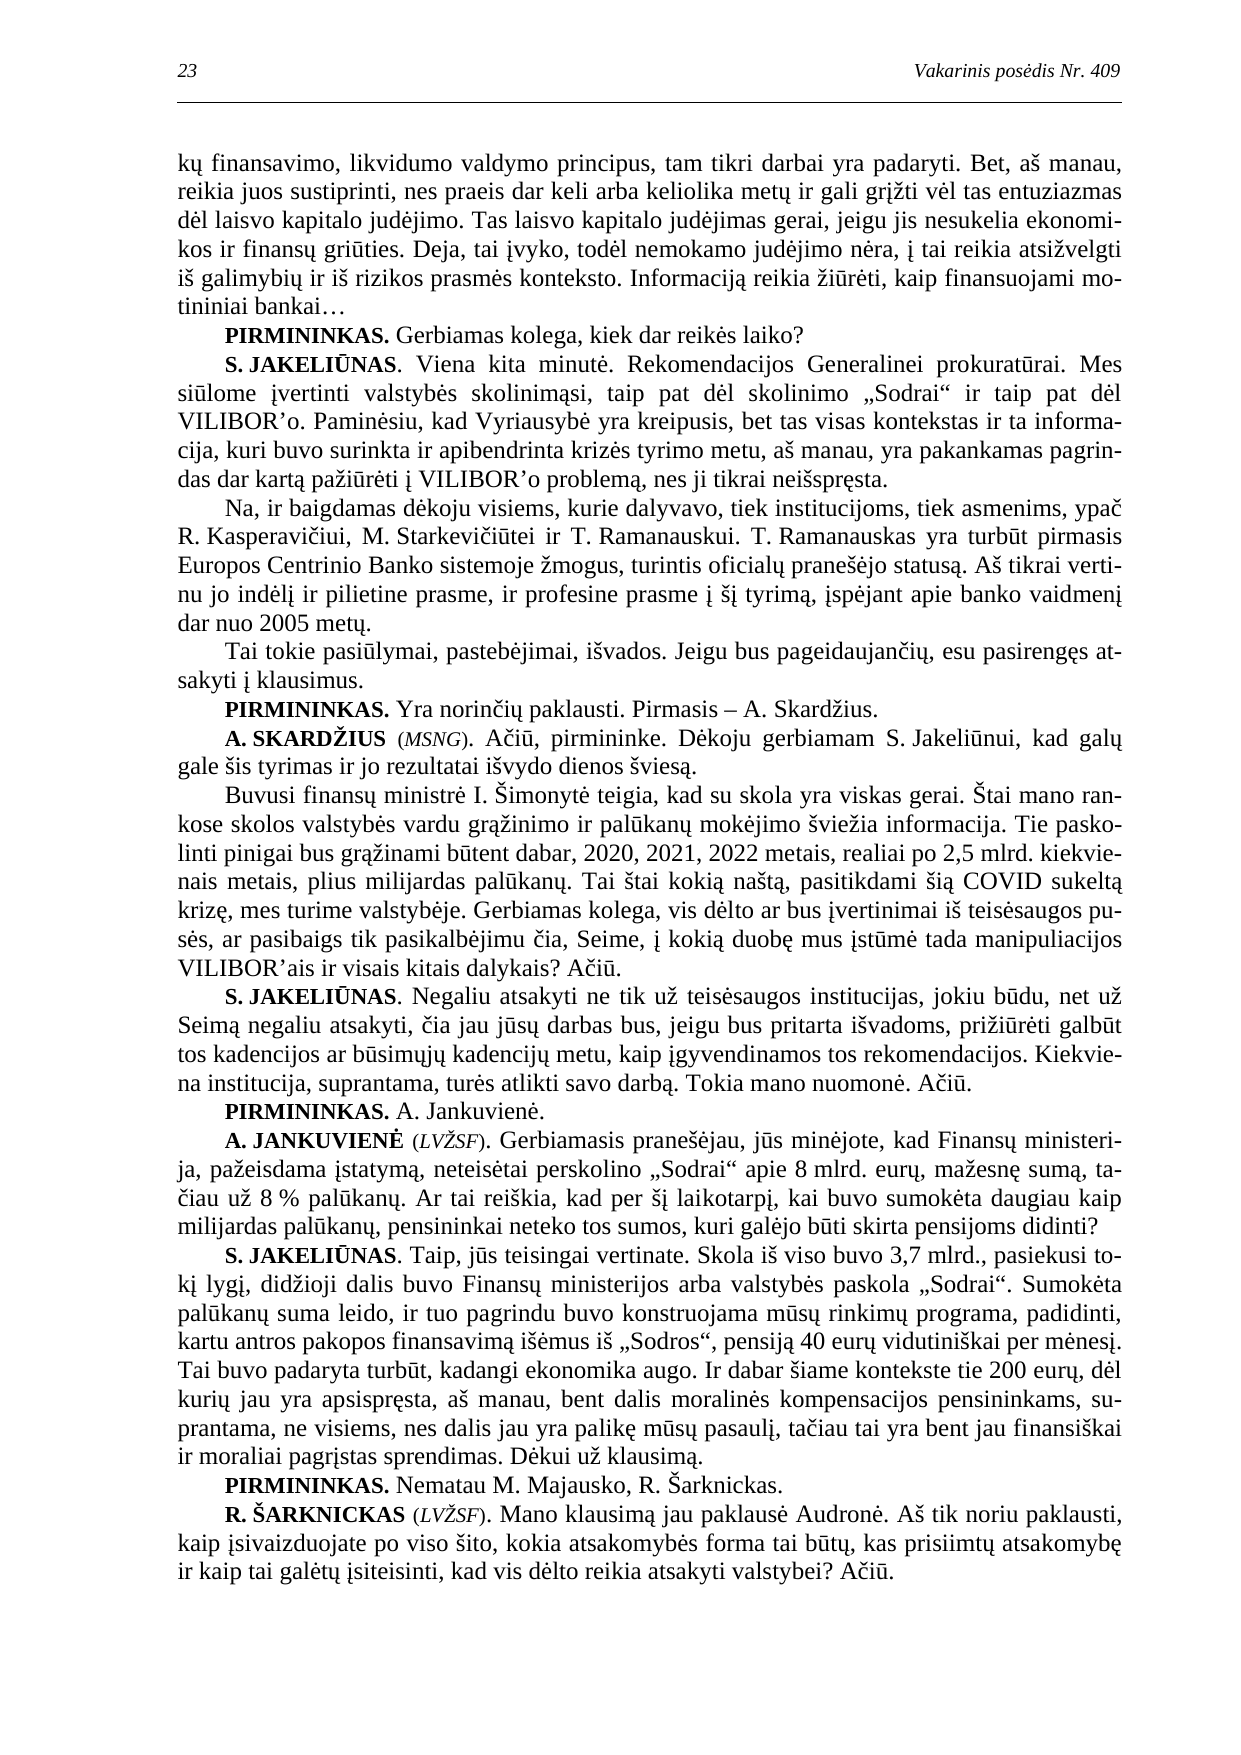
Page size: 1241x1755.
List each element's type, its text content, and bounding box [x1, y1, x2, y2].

text A. JANKUVIENĖ (LVŽSF). Ger­bia­ma­sis pra­ne­šė­jau, jūs mi­nė­jo­te, kad Fi­nan­sų mi­nis­te­ri­ja, pa­žeis­da­ma įsta­ty­mą, ne­tei­sė­tai per­sko­li­no „Sod­rai“ apie 8 mlrd. eu­rų, ma­žes­nę su­mą, ta­čiau už 8 % pa­lū­ka­nų. Ar tai reiš­kia, kad per šį lai­ko­tar­pį, kai bu­vo su­mo­kė­ta dau­giau kaip mi­li­jar­das pa­lū­ka­nų, pen­si­nin­kai ne­te­ko tos su­mos, ku­ri ga­lė­jo bū­ti skir­ta pen­si­joms di­di­nti? [177, 1125, 1122, 1240]
text PIRMININKAS. Ne­ma­tau M. Ma­jaus­ko, R. Šar­knic­kas. [177, 1470, 1122, 1499]
text S. JAKELIŪNAS. Taip, jūs tei­sin­gai ver­ti­na­te. Sko­la iš vi­so bu­vo 3,7 mlrd., pa­sie­ku­si to­kį ly­gį, di­džio­ji da­lis bu­vo Fi­nan­sų mi­nis­te­ri­jos ar­ba vals­ty­bės pa­sko­la „Sod­rai“. Su­mo­kė­ta pa­lū­ka­nų su­ma lei­do, ir tuo pa­grin­du bu­vo kon­struo­ja­ma mū­sų rin­ki­mų pro­gra­ma, pa­di­din­ti, kar­tu ant­ros pa­ko­pos fi­nan­sa­vi­mą iš­ėmus iš „Sod­ros“, pen­si­ją 40 eu­rų vi­du­ti­niš­kai per mė­ne­sį. Tai bu­vo pa­da­ry­ta tur­būt, ka­dan­gi eko­no­mi­ka au­go. Ir da­bar šia­me kon­teks­te tie 200 eu­rų, dėl ku­rių jau yra ap­si­spręs­ta, aš ma­nau, bent da­lis mo­ra­li­nės kom­pen­sa­ci­jos pen­si­nin­kams, su­pran­ta­ma, ne vi­siems, nes da­lis jau yra pa­li­kę mū­sų pa­sau­lį, ta­čiau tai yra bent jau fi­nan­siš­kai ir mo­ra­liai pa­grįs­tas spren­di­mas. Dė­kui už klau­si­mą. [177, 1240, 1122, 1470]
text PIRMININKAS. Ger­bia­mas ko­le­ga, kiek dar rei­kės lai­ko? [177, 320, 1122, 349]
text Tai to­kie pa­siū­ly­mai, pa­ste­bė­ji­mai, iš­va­dos. Jei­gu bus pa­gei­dau­jan­čių, esu pa­si­ren­gęs at­sa­ky­ti į klau­si­mus. [177, 636, 1122, 694]
text PIRMININKAS. A. Jan­ku­vie­nė. [177, 1096, 1122, 1125]
text Na, ir baig­da­mas dė­ko­ju vi­siems, ku­rie da­ly­va­vo, tiek ins­ti­tu­ci­joms, tiek as­me­nims, ypač R. Kas­pe­ra­vi­čiui, M. Star­ke­vi­čiū­tei ir T. Ra­ma­naus­kui. T. Ra­ma­naus­kas yra tur­būt pir­ma­sis Eu­ro­pos Cen­tri­nio Ban­ko sis­te­mo­je žmo­gus, tu­rin­tis ofi­cia­lų pra­ne­šė­jo sta­tu­są. Aš tik­rai ver­ti­nu jo in­dė­lį ir pi­lie­ti­ne pras­me, ir pro­fe­si­ne pras­me į šį ty­ri­mą, įspė­jant apie ban­ko vaid­me­nį dar nuo 2005 me­tų. [177, 493, 1122, 636]
text kų fi­nan­sa­vi­mo, lik­vi­du­mo val­dy­mo prin­ci­pus, tam tik­ri dar­bai yra pa­da­ry­ti. Bet, aš ma­nau, rei­kia juos su­stip­rin­ti, nes pra­eis dar ke­li ar­ba ke­lio­li­ka me­tų ir ga­li grįž­ti vėl tas en­tu­ziaz­mas dėl lais­vo ka­pi­ta­lo ju­dė­ji­mo. Tas lais­vo ka­pi­ta­lo ju­dė­ji­mas ge­rai, jei­gu jis ne­su­ke­lia eko­no­mi­kos ir fi­nan­sų griū­ties. De­ja, tai įvy­ko, to­dėl ne­mo­ka­mo ju­dė­ji­mo nė­ra, į tai rei­kia at­si­žvelg­ti iš ga­li­my­bių ir iš ri­zi­kos pras­mės kon­teks­to. In­for­ma­ci­ją rei­kia žiū­rė­ti, kaip fi­nan­suo­ja­mi mo­ti­ni­niai ban­kai… [177, 148, 1122, 320]
text S. JAKELIŪNAS. Vie­na ki­ta mi­nu­tė. Re­ko­men­da­ci­jos Ge­ne­ra­li­nei pro­ku­ra­tū­rai. Mes siūlo­me įver­tin­ti vals­ty­bės sko­li­ni­mą­si, taip pat dėl sko­li­ni­mo „Sod­rai“ ir taip pat dėl VILIBOR’o. Pa­mi­nė­siu, kad Vy­riau­sy­bė yra krei­pu­sis, bet tas vi­sas kon­teks­tas ir ta in­for­ma­ci­ja, ku­ri bu­vo su­rink­ta ir api­ben­drin­ta kri­zės ty­ri­mo me­tu, aš ma­nau, yra pa­kan­ka­mas pa­grin­das dar kar­tą pa­žiū­rė­ti į VILIBOR’o pro­ble­mą, nes ji tik­rai ne­iš­spręs­ta. [177, 349, 1122, 493]
text A. SKARDŽIUS (MSNG). Ačiū, pir­mi­nin­ke. Dė­ko­ju ger­bia­mam S. Ja­ke­liū­nui, kad ga­lų ga­le šis ty­ri­mas ir jo re­zul­ta­tai iš­vy­do die­nos švie­są. [177, 723, 1122, 780]
text R. ŠARKNICKAS (LVŽSF). Ma­no klau­si­mą jau pa­klau­sė Aud­ro­nė. Aš tik no­riu pa­klaus­ti, kaip įsi­vaiz­duo­ja­te po vi­so ši­to, ko­kia at­sa­ko­my­bės for­ma tai bū­tų, kas pri­si­im­tų at­sa­ko­my­bę ir kaip tai ga­lė­tų įsi­tei­sin­ti, kad vis dėl­to rei­kia at­sa­ky­ti vals­ty­bei? Ačiū. [177, 1499, 1122, 1585]
text PIRMININKAS. Yra no­rin­čių pa­klaus­ti. Pir­ma­sis – A. Skar­džius. [177, 694, 1122, 723]
text Bu­vu­si fi­nan­sų mi­nist­rė I. Ši­mo­ny­tė tei­gia, kad su sko­la yra vis­kas ge­rai. Štai ma­no ran­ko­se sko­los vals­ty­bės var­du grą­ži­ni­mo ir pa­lū­ka­nų mo­kė­ji­mo švie­žia in­for­ma­ci­ja. Tie pa­sko­lin­ti pi­ni­gai bus grą­ži­na­mi bū­tent da­bar, 2020, 2021, 2022 me­tais, re­a­liai po 2,5 mlrd. kiek­vie­nais me­tais, plius mi­li­jar­das pa­lū­ka­nų. Tai štai ko­kią naš­tą, pa­si­tik­da­mi šią COVID su­kel­tą kri­zę, mes tu­ri­me vals­ty­bė­je. Ger­bia­mas ko­le­ga, vis dėl­to ar bus įver­ti­ni­mai iš tei­sė­sau­gos pu­sės, ar pa­si­baigs tik pa­si­kal­bė­ji­mu čia, Sei­me, į ko­kią duo­bę mus įstū­mė ta­da ma­ni­pu­lia­ci­jos VILIBOR’ais ir vi­sais ki­tais da­ly­kais? Ačiū. [177, 780, 1122, 981]
text S. JAKELIŪNAS. Ne­ga­liu at­sa­ky­ti ne tik už tei­sė­sau­gos ins­ti­tu­ci­jas, jo­kiu bū­du, net už Sei­mą ne­ga­liu at­sa­ky­ti, čia jau jū­sų dar­bas bus, jei­gu bus pri­tar­ta iš­va­doms, pri­žiū­rė­ti gal­būt tos ka­den­ci­jos ar bū­si­mų­jų ka­den­ci­jų me­tu, kaip įgy­ven­di­na­mos tos re­ko­men­da­ci­jos. Kiek­vie­na ins­ti­tu­ci­ja, su­pran­ta­ma, tu­rės at­lik­ti sa­vo dar­bą. To­kia ma­no nuo­mo­nė. Ačiū. [177, 981, 1122, 1096]
